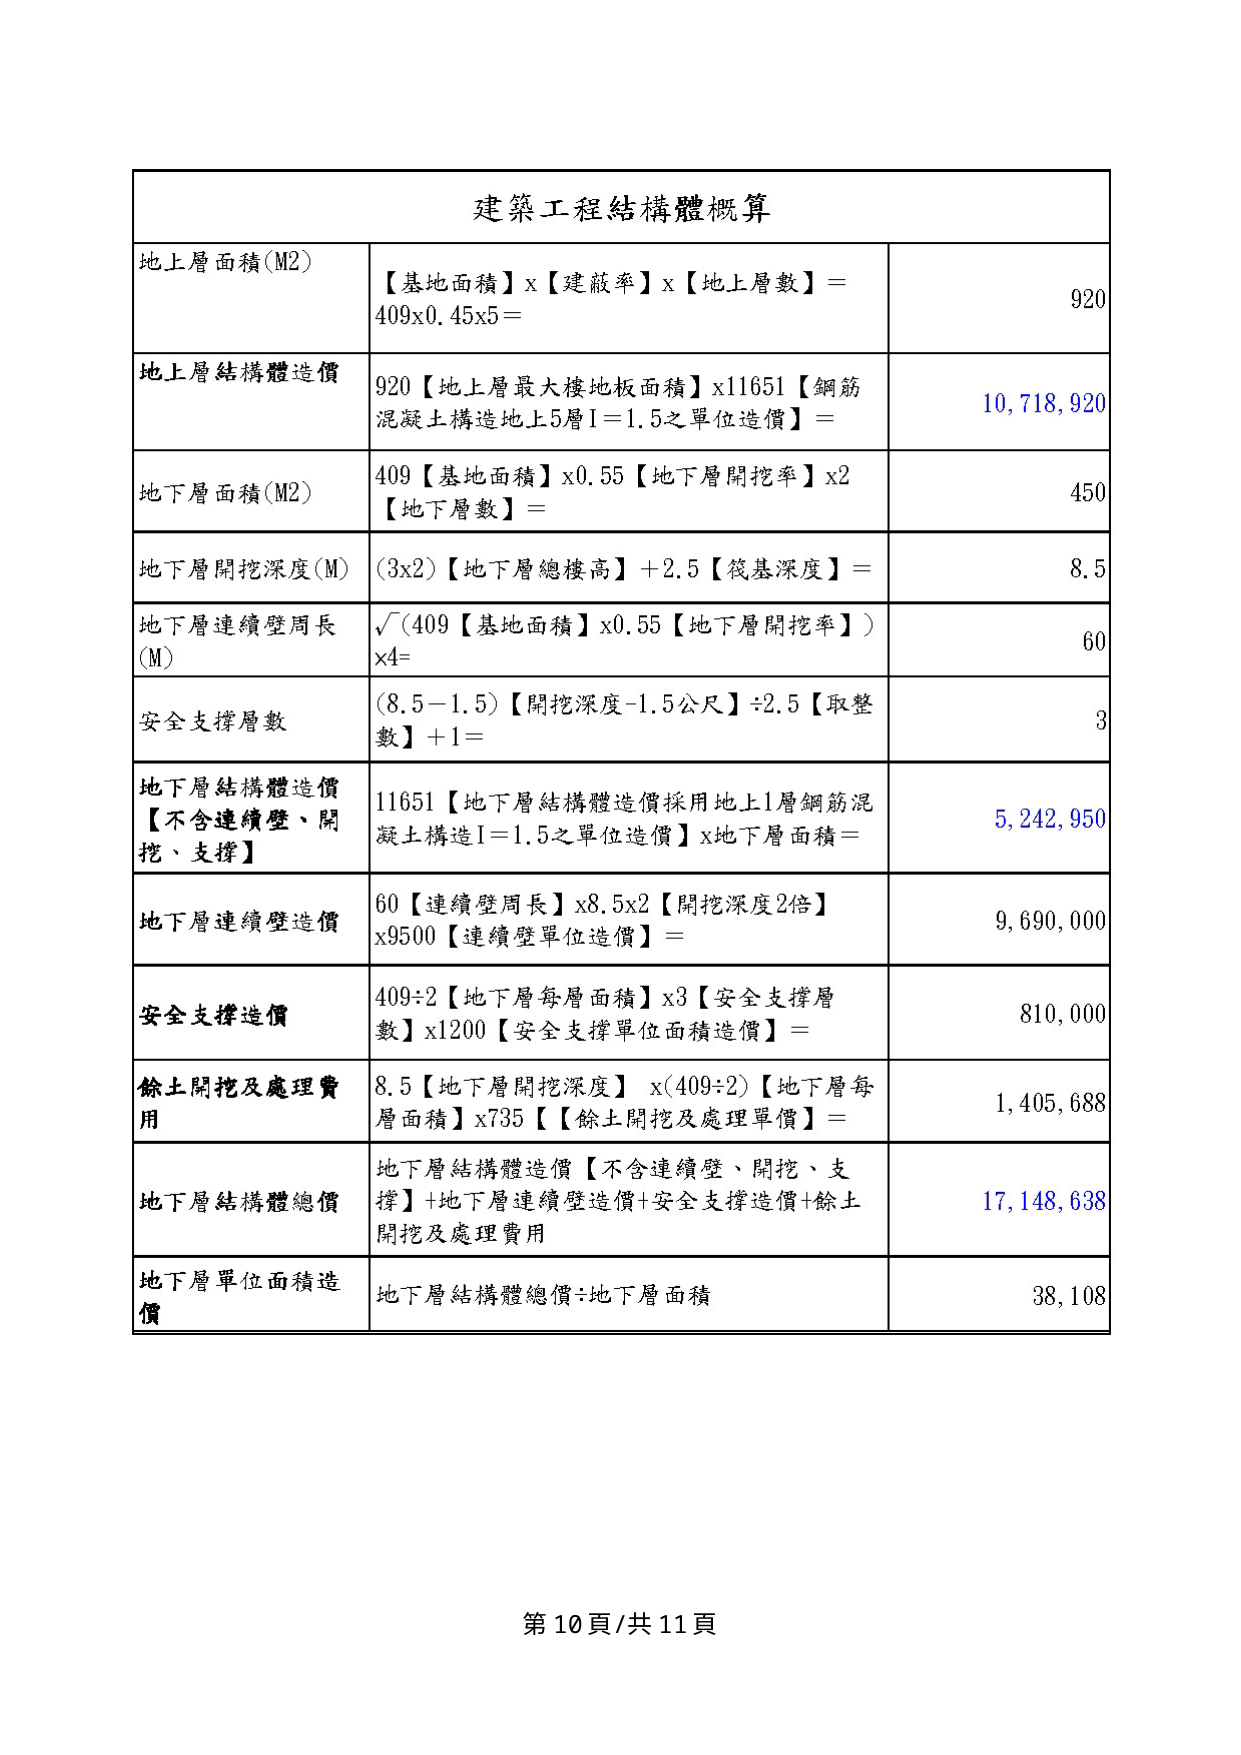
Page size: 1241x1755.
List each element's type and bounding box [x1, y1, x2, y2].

picture [106, 151, 1134, 1362]
